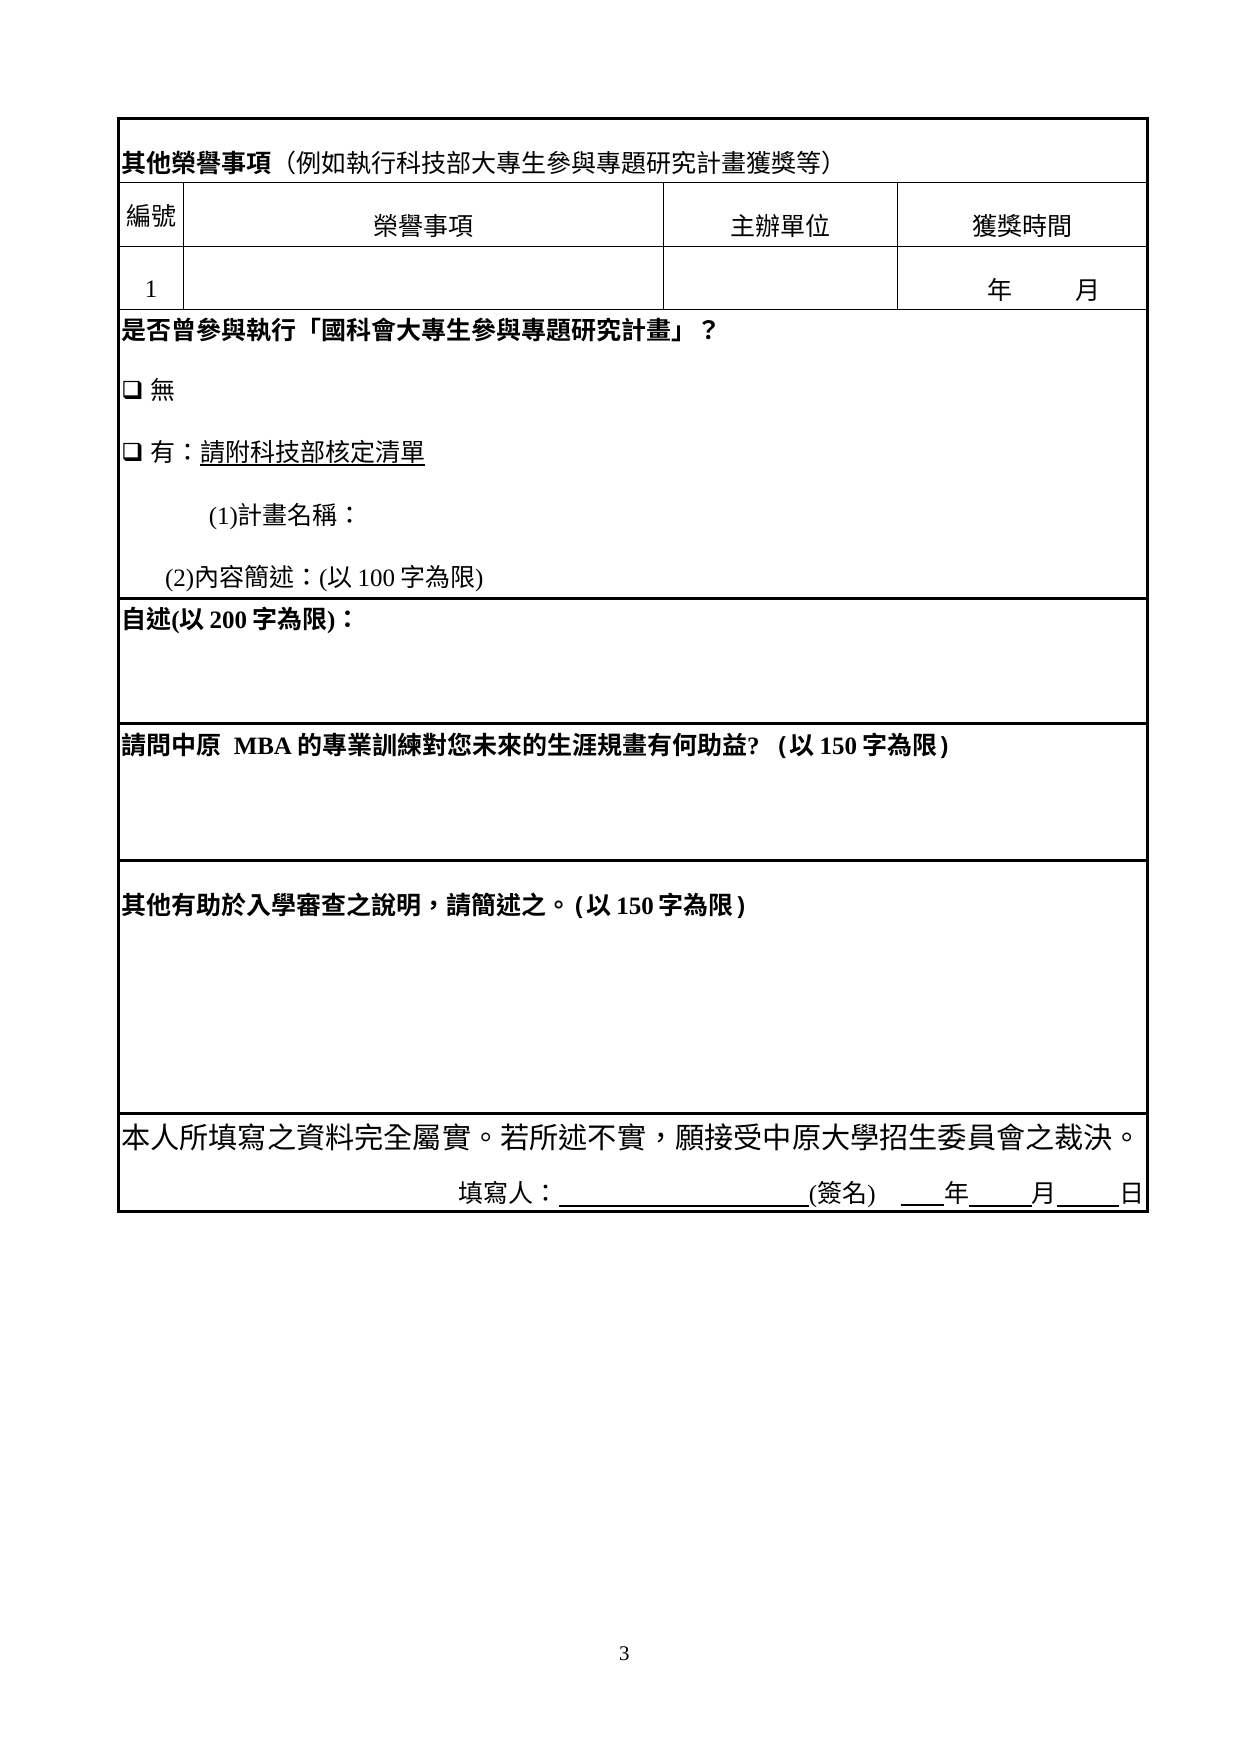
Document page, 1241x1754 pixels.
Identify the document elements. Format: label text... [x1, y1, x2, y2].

table_cell 其他有助於入學審查之說明，請簡述之。(以150字為限) [120, 862, 1146, 1112]
table_cell 是否曾參與執行「國科會大專生參與專題研究計畫」？  無  有：請附科技部核定清單 (1)計畫名稱： (2)內容簡述：(以100字為限) [120, 310, 1146, 597]
table_cell 請問中原 MBA 的專業訓練對您未來的生涯規畫有何助益? (以150字為限) [120, 725, 1146, 858]
table_cell 編號 [120, 183, 183, 246]
table_cell 獲獎時間 [898, 183, 1146, 246]
table_cell 榮譽事項 [184, 183, 663, 246]
table_cell 1 [120, 247, 183, 309]
table_cell 主辦單位 [664, 183, 897, 246]
table_header 其他榮譽事項（例如執行科技部大專生參與專題研究計畫獲獎等） [120, 120, 1146, 182]
table_cell 本人所填寫之資料完全屬實。若所述不實，願接受中原大學招生委員會之裁決。 填寫人： (簽名) 年 月 日 [120, 1115, 1146, 1210]
table_cell 自述(以200字為限)： [120, 600, 1146, 722]
table_cell [184, 247, 663, 309]
table_cell 年 月 [898, 247, 1146, 309]
table_cell [664, 247, 897, 309]
